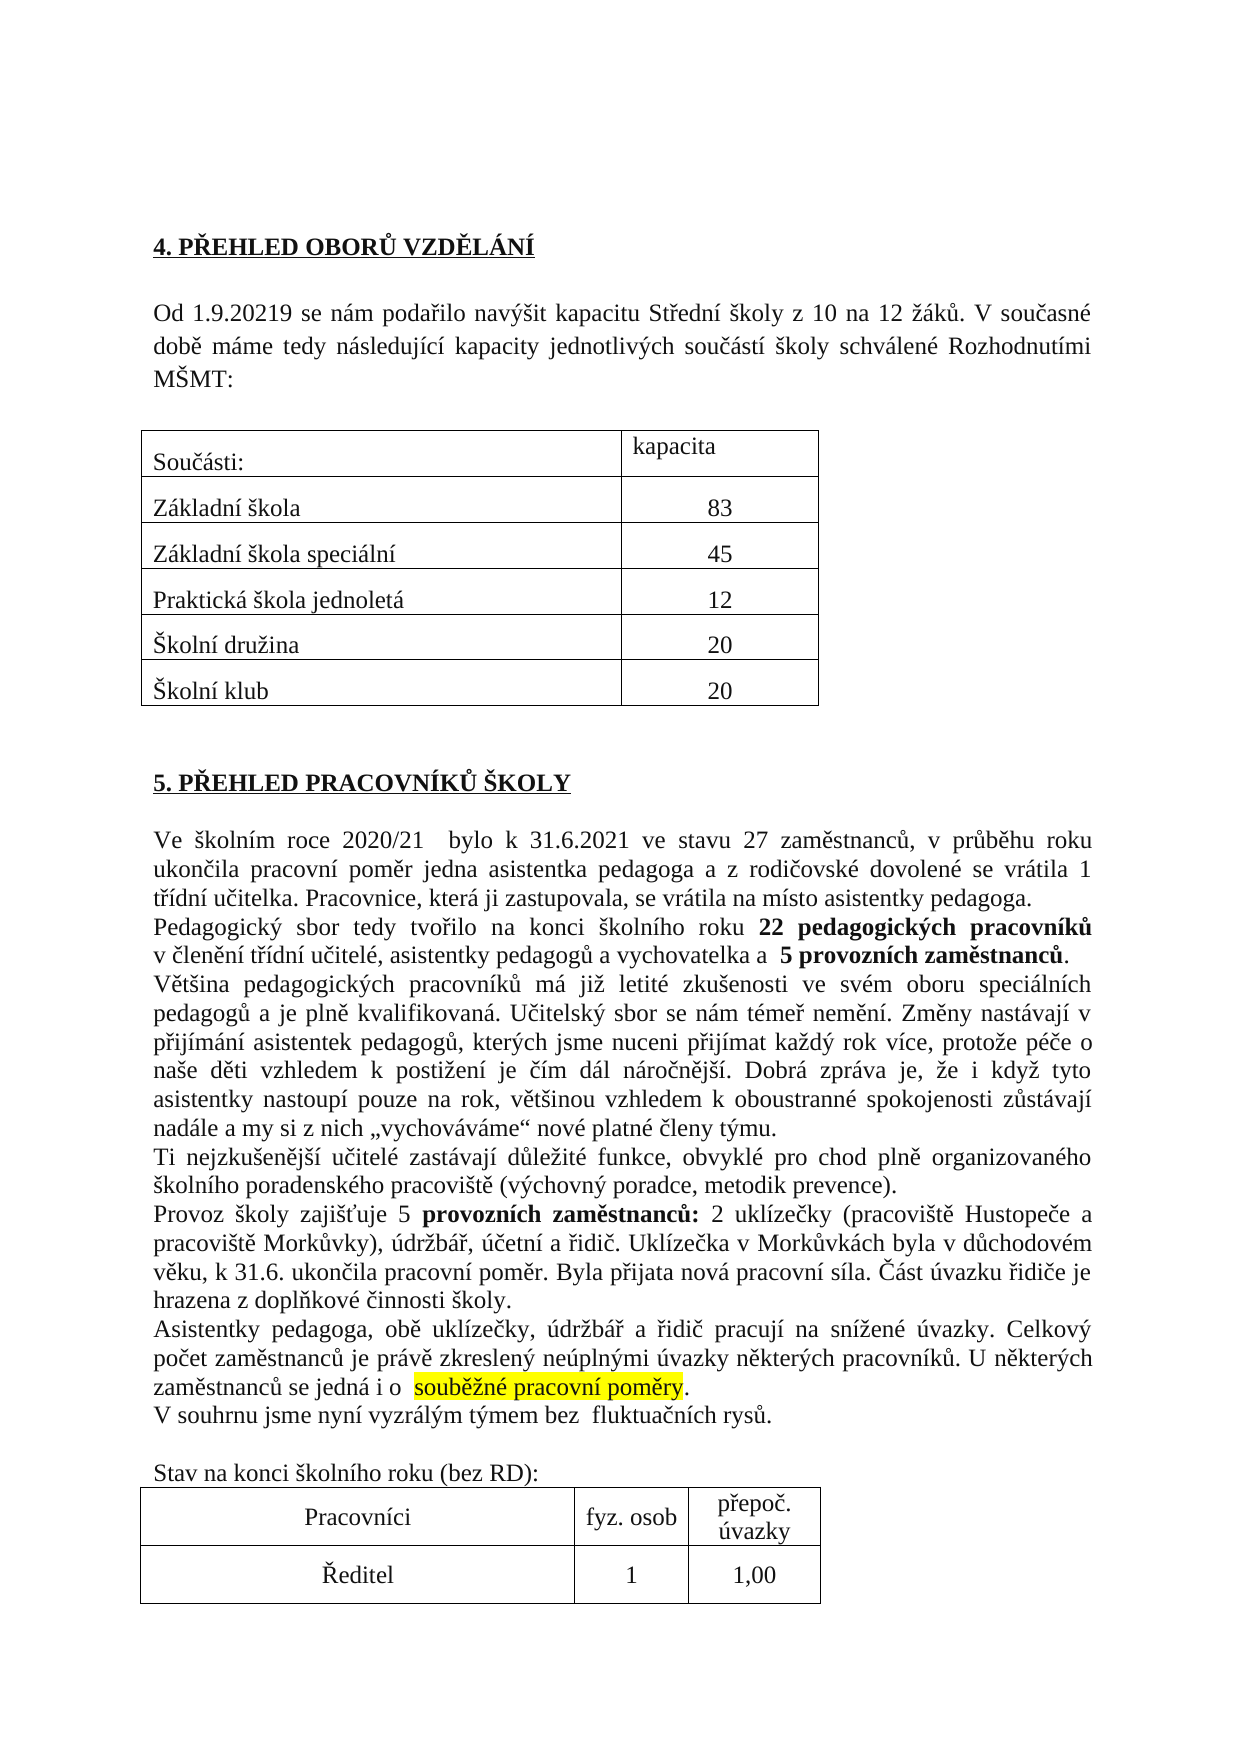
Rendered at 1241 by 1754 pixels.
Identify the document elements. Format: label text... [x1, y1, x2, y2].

table_cell 20 [622, 660, 818, 705]
table_cell Školní družina [142, 615, 621, 659]
table_header Pracovníci [141, 1488, 574, 1545]
table_cell 12 [622, 569, 818, 613]
table_cell 83 [622, 477, 818, 522]
text Pedagogický sbor tedy tvořilo na konci školního roku 22 pedagogických pracovníků v členění třídní učitelé, asistentky pedagogů a vychovatelka a 5 provozních zaměstnanců. [153, 912, 1093, 969]
text Provoz školy zajišťuje 5 provozních zaměstnanců: 2 uklízečky (pracoviště Hustopeče a pracoviště Morkůvky), údržbář, účetní a řidič. Uklízečka v Morkůvkách byla v důchodovém věku, k 31.6. ukončila pracovní poměr. Byla přijata nová pracovní síla. Část úvazku řidiče je hrazena z doplňkové činnosti školy. [153, 1199, 1093, 1314]
text Od 1.9.20219 se nám podařilo navýšit kapacitu Střední školy z 10 na 12 žáků. V současné době máme tedy následující kapacity jednotlivých součástí školy schválené Rozhodnutími MŠMT: [153, 298, 1093, 393]
text Většina pedagogických pracovníků má již letité zkušenosti ve svém oboru speciálních pedagogů a je plně kvalifikovaná. Učitelský sbor se nám témeř nemění. Změny nastávají v přijímání asistentek pedagogů, kterých jsme nuceni přijímat každý rok více, protože péče o naše děti vzhledem k postižení je čím dál náročnější. Dobrá zpráva je, že i když tyto asistentky nastoupí pouze na rok, většinou vzhledem k oboustranné spokojenosti zůstávají nadále a my si z nich „vychováváme“ nové platné členy týmu. [153, 969, 1093, 1142]
table_cell 1 [575, 1546, 688, 1603]
table_header Součásti: [142, 431, 621, 476]
text Stav na konci školního roku (bez RD): [153, 1458, 1093, 1487]
text Asistentky pedagoga, obě uklízečky, údržbář a řidič pracují na snížené úvazky. Celkový počet zaměstnanců je právě zkreslený neúplnými úvazky některých pracovníků. U některých zaměstnanců se jedná i o souběžné pracovní poměry. [153, 1314, 1093, 1400]
table_cell 45 [622, 523, 818, 568]
table_cell Základní škola speciální [142, 523, 621, 568]
text V souhrnu jsme nyní vyzrálým týmem bez fluktuačních rysů. [153, 1400, 1093, 1429]
table_cell Praktická škola jednoletá [142, 569, 621, 613]
table_cell 1,00 [689, 1546, 820, 1603]
table_cell Školní klub [142, 660, 621, 705]
table_cell Ředitel [141, 1546, 574, 1603]
table_cell Základní škola [142, 477, 621, 522]
table_header přepoč. úvazky [689, 1488, 820, 1545]
table_header kapacita [622, 431, 818, 476]
text Ti nejzkušenější učitelé zastávají důležité funkce, obvyklé pro chod plně organizovaného školního poradenského pracoviště (výchovný poradce, metodik prevence). [153, 1142, 1093, 1199]
table_header fyz. osob [575, 1488, 688, 1545]
table_cell 20 [622, 615, 818, 659]
text 5. PŘEHLED PRACOVNÍKŮ ŠKOLY [153, 768, 1093, 797]
text 4. PŘEHLED OBORŮ VZDĚLÁNÍ [153, 232, 1093, 261]
text Ve školním roce 2020/21 bylo k 31.6.2021 ve stavu 27 zaměstnanců, v průběhu roku ukončila pracovní poměr jedna asistentka pedagoga a z rodičovské dovolené se vrátila 1 třídní učitelka. Pracovnice, která ji zastupovala, se vrátila na místo asistentky pedagoga. [153, 825, 1093, 912]
